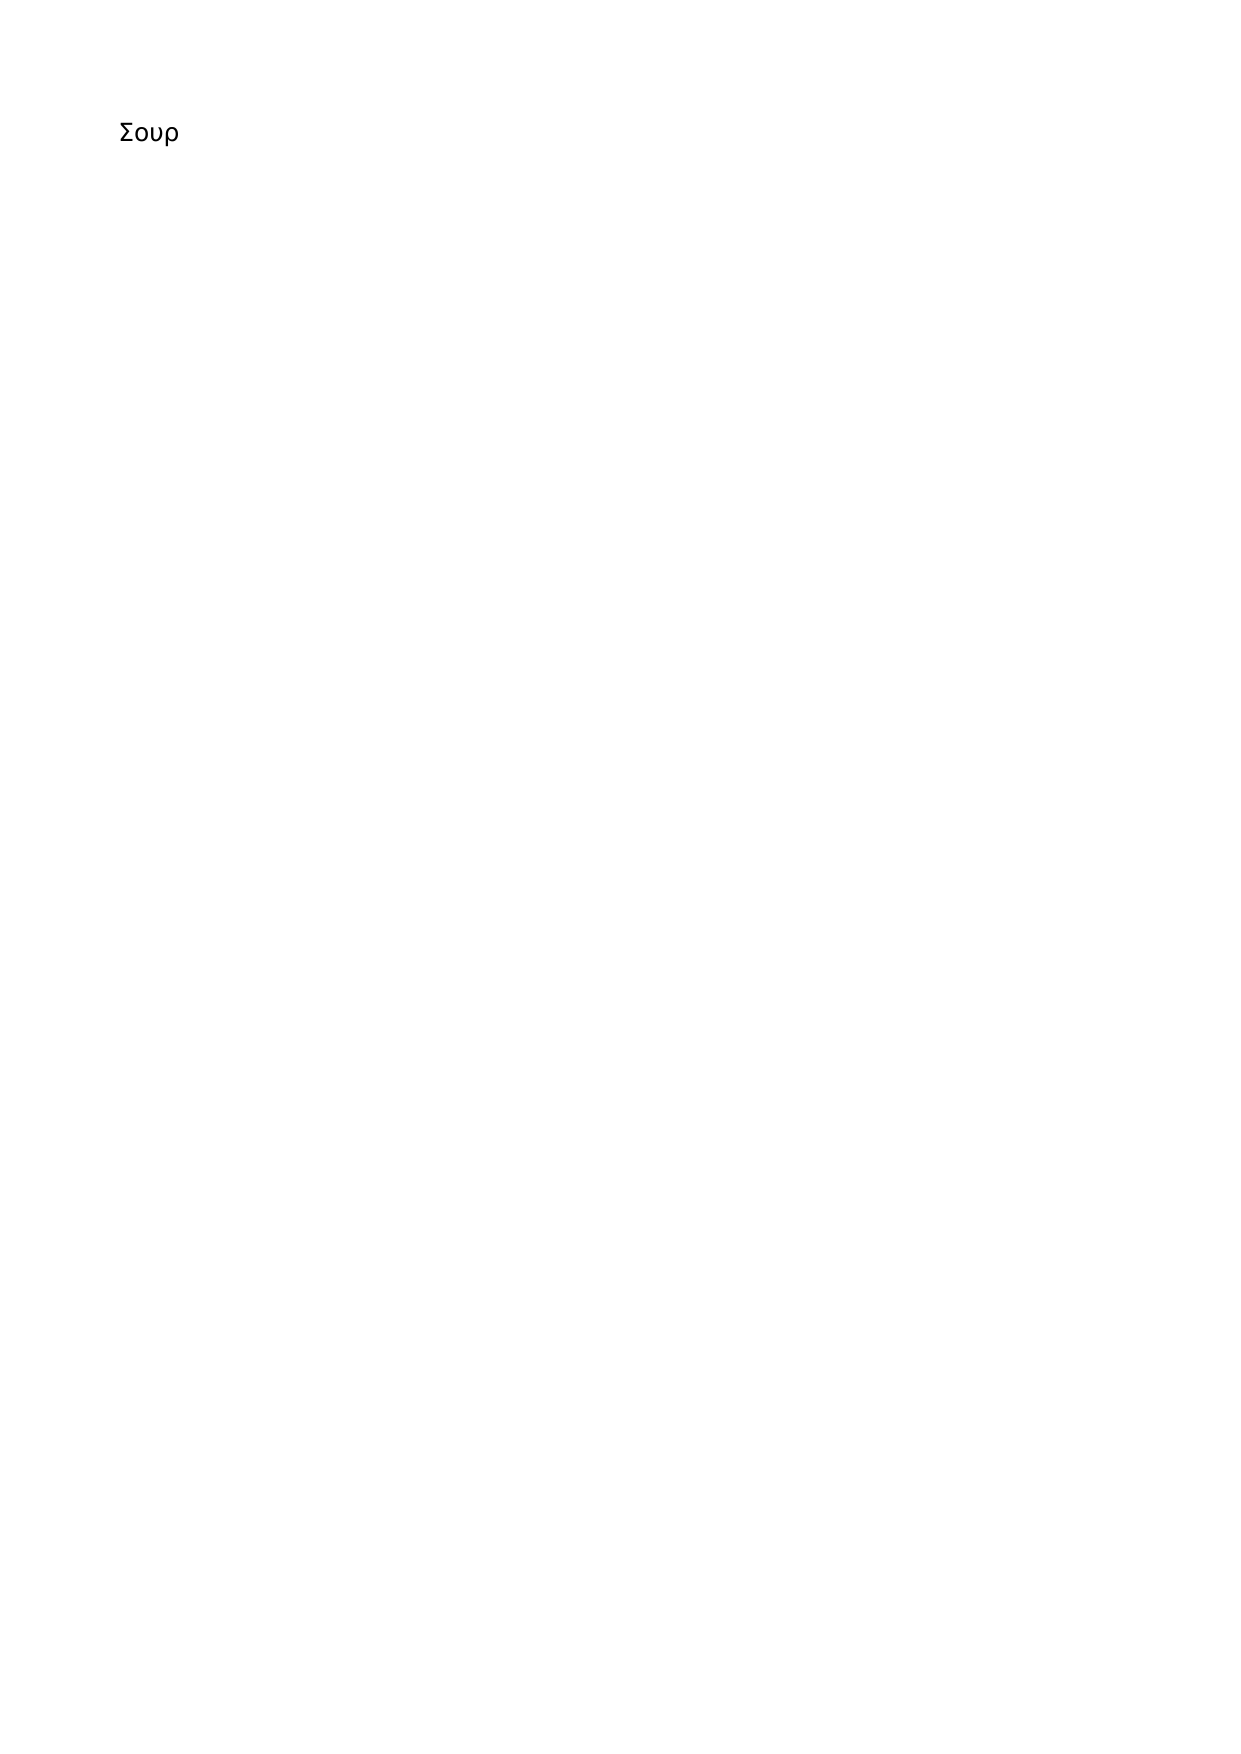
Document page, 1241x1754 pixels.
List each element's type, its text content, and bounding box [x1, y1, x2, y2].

text Σουρ [118, 118, 1122, 147]
